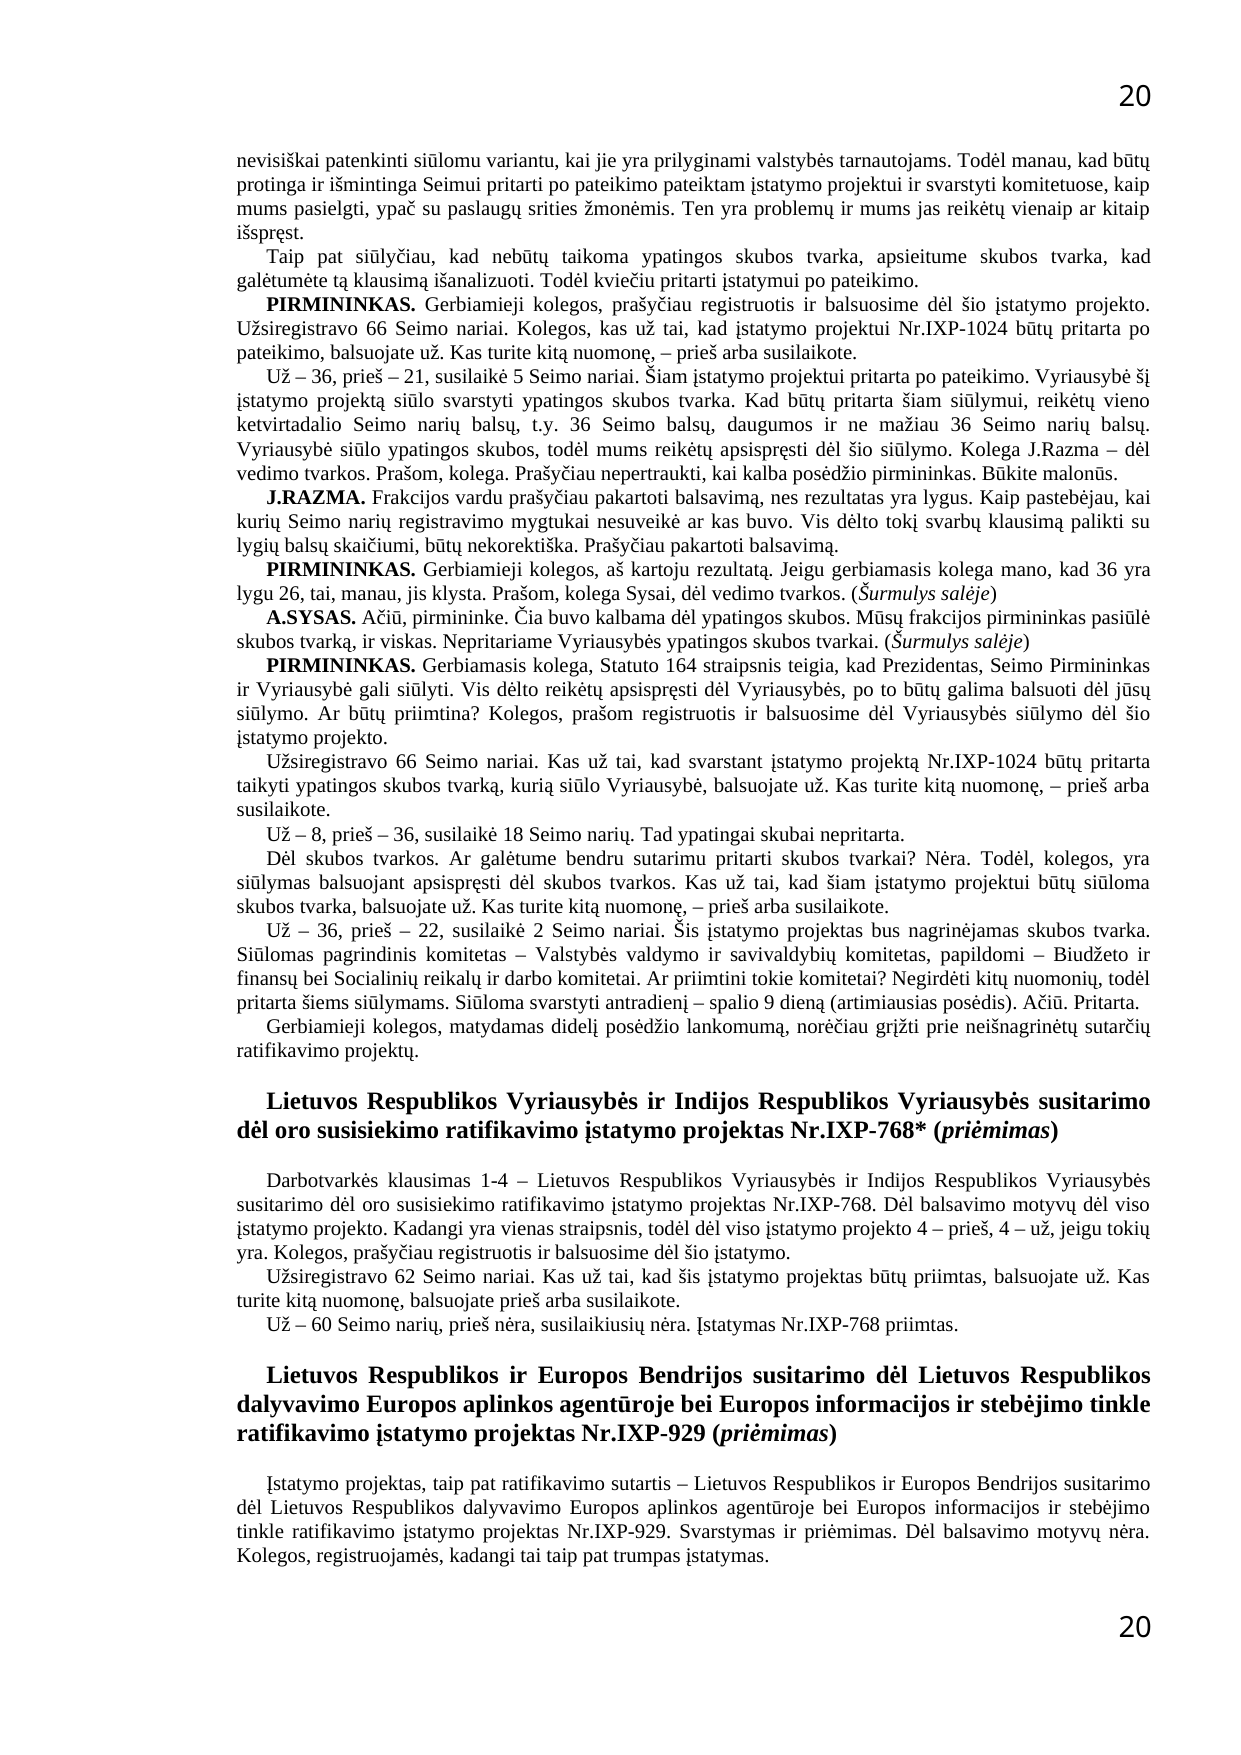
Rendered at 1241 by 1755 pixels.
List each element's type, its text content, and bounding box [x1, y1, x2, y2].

text PIRMININKAS. Gerbiamieji kolegos, prašyčiau registruotis ir balsuosime dėl šio įstatymo projekto. Užsiregistravo 66 Seimo nariai. Kolegos, kas už tai, kad įstatymo projektui Nr.IXP-1024 būtų pritarta po pateikimo, balsuojate už. Kas turite kitą nuomonę, – prieš arba susilaikote. [236, 292, 1152, 364]
text nevisiškai patenkinti siūlomu variantu, kai jie yra prilyginami valstybės tarnautojams. Todėl manau, kad būtų protinga ir išmintinga Seimui pritarti po pateikimo pateiktam įstatymo projektui ir svarstyti komitetuose, kaip mums pasielgti, ypač su paslaugų srities žmonėmis. Ten yra problemų ir mums jas reikėtų vienaip ar kitaip išspręst. [236, 148, 1152, 244]
text Taip pat siūlyčiau, kad nebūtų taikoma ypatingos skubos tvarka, apsieitume skubos tvarka, kad galėtumėte tą klausimą išanalizuoti. Todėl kviečiu pritarti įstatymui po pateikimo. [236, 244, 1152, 292]
text Darbotvarkės klausimas 1-4 – Lietuvos Respublikos Vyriausybės ir Indijos Respublikos Vyriausybės susitarimo dėl oro susisiekimo ratifikavimo įstatymo projektas Nr.IXP-768. Dėl balsavimo motyvų dėl viso įstatymo projekto. Kadangi yra vienas straipsnis, todėl dėl viso įstatymo projekto 4 – prieš, 4 – už, jeigu tokių yra. Kolegos, prašyčiau registruotis ir balsuosime dėl šio įstatymo. [236, 1168, 1152, 1264]
text Už – 36, prieš – 21, susilaikė 5 Seimo nariai. Šiam įstatymo projektui pritarta po pateikimo. Vyriausybė šį įstatymo projektą siūlo svarstyti ypatingos skubos tvarka. Kad būtų pritarta šiam siūlymui, reikėtų vieno ketvirtadalio Seimo narių balsų, t.y. 36 Seimo balsų, daugumos ir ne mažiau 36 Seimo narių balsų. Vyriausybė siūlo ypatingos skubos, todėl mums reikėtų apsispręsti dėl šio siūlymo. Kolega J.Razma – dėl vedimo tvarkos. Prašom, kolega. Prašyčiau nepertraukti, kai kalba posėdžio pirmininkas. Būkite malonūs. [236, 364, 1152, 484]
text Užsiregistravo 62 Seimo nariai. Kas už tai, kad šis įstatymo projektas būtų priimtas, balsuojate už. Kas turite kitą nuomonę, balsuojate prieš arba susilaikote. [236, 1264, 1152, 1312]
text J.RAZMA. Frakcijos vardu prašyčiau pakartoti balsavimą, nes rezultatas yra lygus. Kaip pastebėjau, kai kurių Seimo narių registravimo mygtukai nesuveikė ar kas buvo. Vis dėlto tokį svarbų klausimą palikti su lygių balsų skaičiumi, būtų nekorektiška. Prašyčiau pakartoti balsavimą. [236, 484, 1152, 557]
text A.SYSAS. Ačiū, pirmininke. Čia buvo kalbama dėl ypatingos skubos. Mūsų frakcijos pirmininkas pasiūlė skubos tvarką, ir viskas. Nepritariame Vyriausybės ypatingos skubos tvarkai. (Šurmulys salėje) [236, 605, 1152, 653]
text PIRMININKAS. Gerbiamasis kolega, Statuto 164 straipsnis teigia, kad Prezidentas, Seimo Pirmininkas ir Vyriausybė gali siūlyti. Vis dėlto reikėtų apsispręsti dėl Vyriausybės, po to būtų galima balsuoti dėl jūsų siūlymo. Ar būtų priimtina? Kolegos, prašom registruotis ir balsuosime dėl Vyriausybės siūlymo dėl šio įstatymo projekto. [236, 653, 1152, 749]
text Dėl skubos tvarkos. Ar galėtume bendru sutarimu pritarti skubos tvarkai? Nėra. Todėl, kolegos, yra siūlymas balsuojant apsispręsti dėl skubos tvarkos. Kas už tai, kad šiam įstatymo projektui būtų siūloma skubos tvarka, balsuojate už. Kas turite kitą nuomonę, – prieš arba susilaikote. [236, 846, 1152, 918]
text Užsiregistravo 66 Seimo nariai. Kas už tai, kad svarstant įstatymo projektą Nr.IXP-1024 būtų pritarta taikyti ypatingos skubos tvarką, kurią siūlo Vyriausybė, balsuojate už. Kas turite kitą nuomonę, – prieš arba susilaikote. [236, 749, 1152, 821]
text PIRMININKAS. Gerbiamieji kolegos, aš kartoju rezultatą. Jeigu gerbiamasis kolega mano, kad 36 yra lygu 26, tai, manau, jis klysta. Prašom, kolega Sysai, dėl vedimo tvarkos. (Šurmulys salėje) [236, 557, 1152, 605]
text Už – 8, prieš – 36, susilaikė 18 Seimo narių. Tad ypatingai skubai nepritarta. [236, 821, 1152, 846]
text Už – 60 Seimo narių, prieš nėra, susilaikiusių nėra. Įstatymas Nr.IXP-768 priimtas. [236, 1312, 1152, 1336]
text Įstatymo projektas, taip pat ratifikavimo sutartis – Lietuvos Respublikos ir Europos Bendrijos susitarimo dėl Lietuvos Respublikos dalyvavimo Europos aplinkos agentūroje bei Europos informacijos ir stebėjimo tinkle ratifikavimo įstatymo projektas Nr.IXP-929. Svarstymas ir priėmimas. Dėl balsavimo motyvų nėra. Kolegos, registruojamės, kadangi tai taip pat trumpas įstatymas. [236, 1471, 1152, 1567]
text Gerbiamieji kolegos, matydamas didelį posėdžio lankomumą, norėčiau grįžti prie neišnagrinėtų sutarčių ratifikavimo projektų. [236, 1014, 1152, 1062]
text Už – 36, prieš – 22, susilaikė 2 Seimo nariai. Šis įstatymo projektas bus nagrinėjamas skubos tvarka. Siūlomas pagrindinis komitetas – Valstybės valdymo ir savivaldybių komitetas, papildomi – Biudžeto ir finansų bei Socialinių reikalų ir darbo komitetai. Ar priimtini tokie komitetai? Negirdėti kitų nuomonių, todėl pritarta šiems siūlymams. Siūloma svarstyti antradienį – spalio 9 dieną (artimiausias posėdis). Ačiū. Pritarta. [236, 918, 1152, 1014]
text Lietuvos Respublikos Vyriausybės ir Indijos Respublikos Vyriausybės susitarimo dėl oro susisiekimo ratifikavimo įstatymo projektas Nr.IXP-768* (priėmimas) [236, 1086, 1152, 1144]
text Lietuvos Respublikos ir Europos Bendrijos susitarimo dėl Lietuvos Respublikos dalyvavimo Europos aplinkos agentūroje bei Europos informacijos ir stebėjimo tinkle ratifikavimo įstatymo projektas Nr.IXP-929 (priėmimas) [236, 1360, 1152, 1446]
